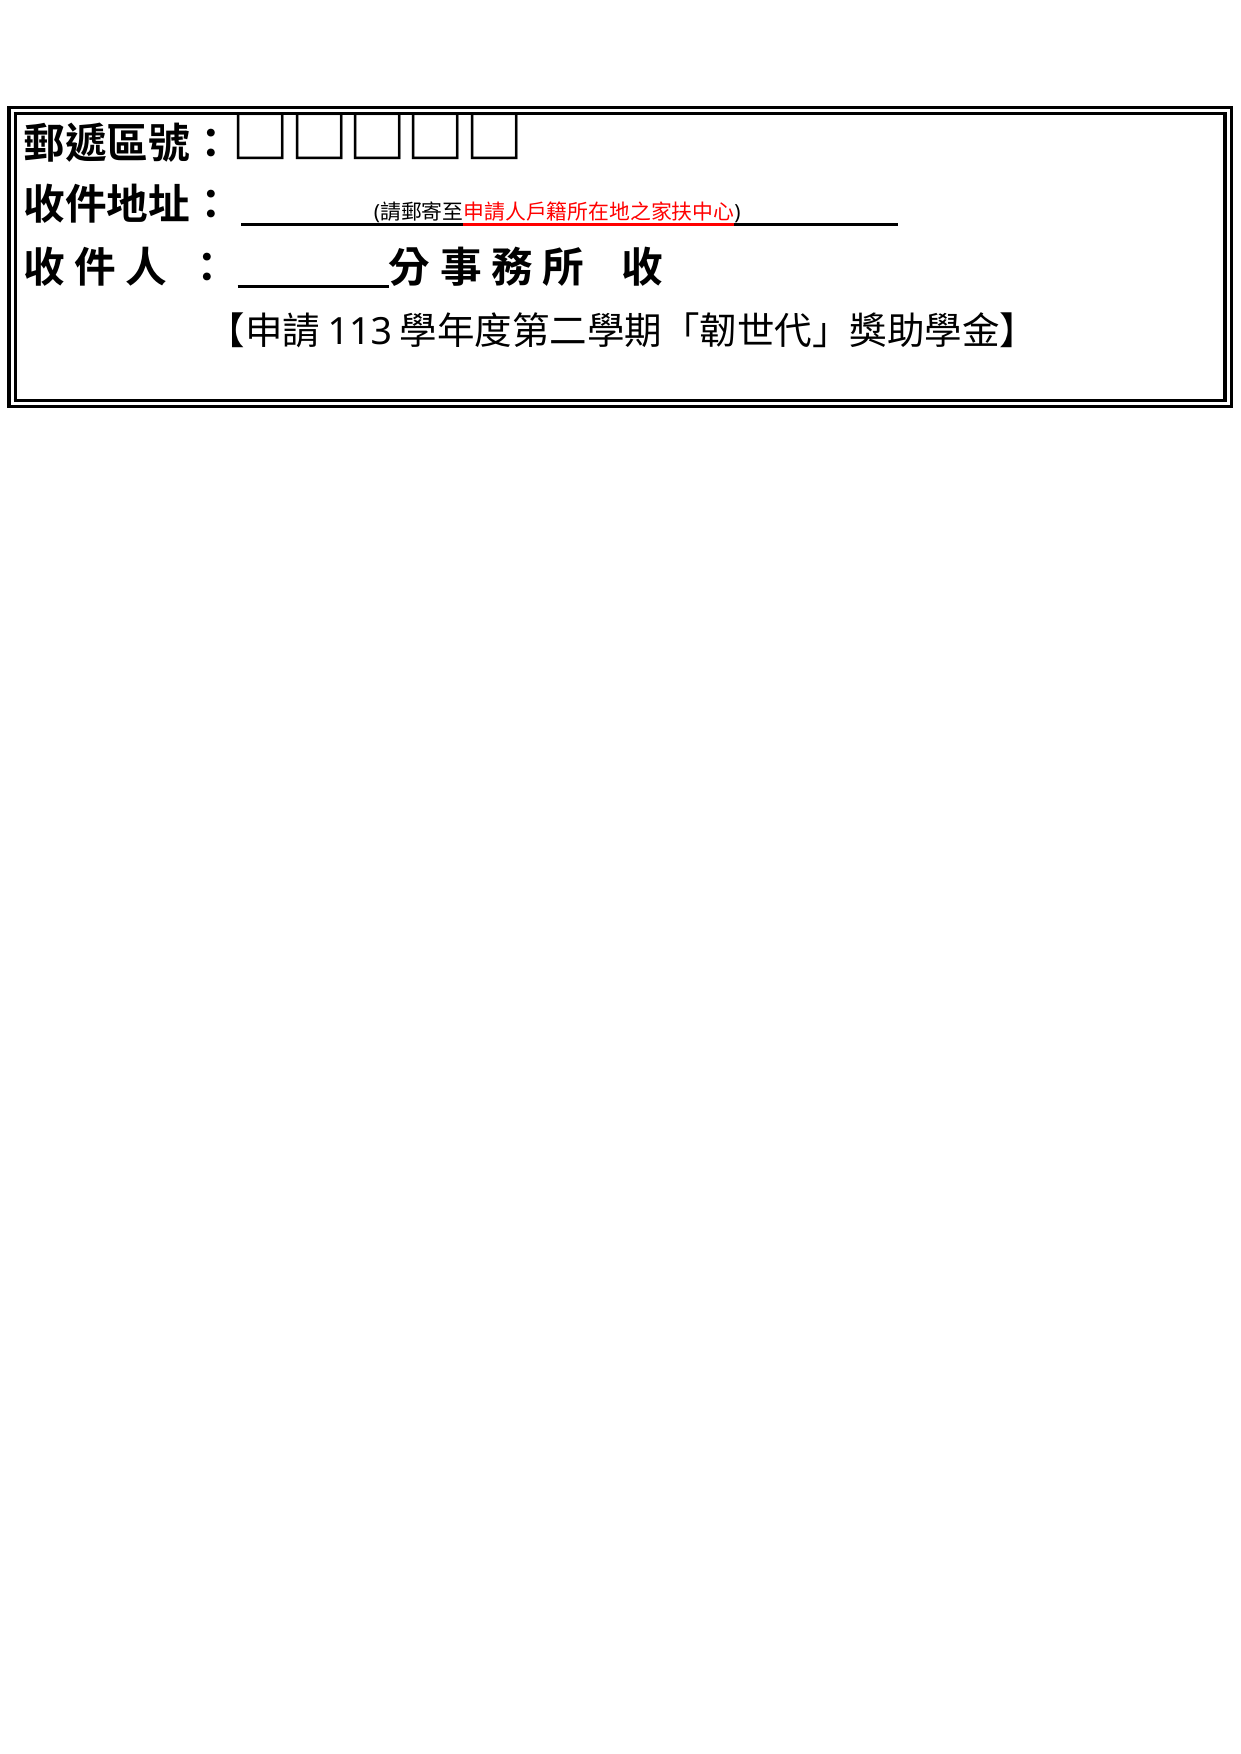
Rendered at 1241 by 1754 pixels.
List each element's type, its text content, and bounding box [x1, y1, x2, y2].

table_header 郵遞區號：□□□□□ 收件地址： (請郵寄至申請人戶籍所在地之家扶中心) 收 件 人 ： 分 事 務 所 收 【申請113學年度第二學期「韌世代」獎助學金】 [12, 109, 1228, 399]
